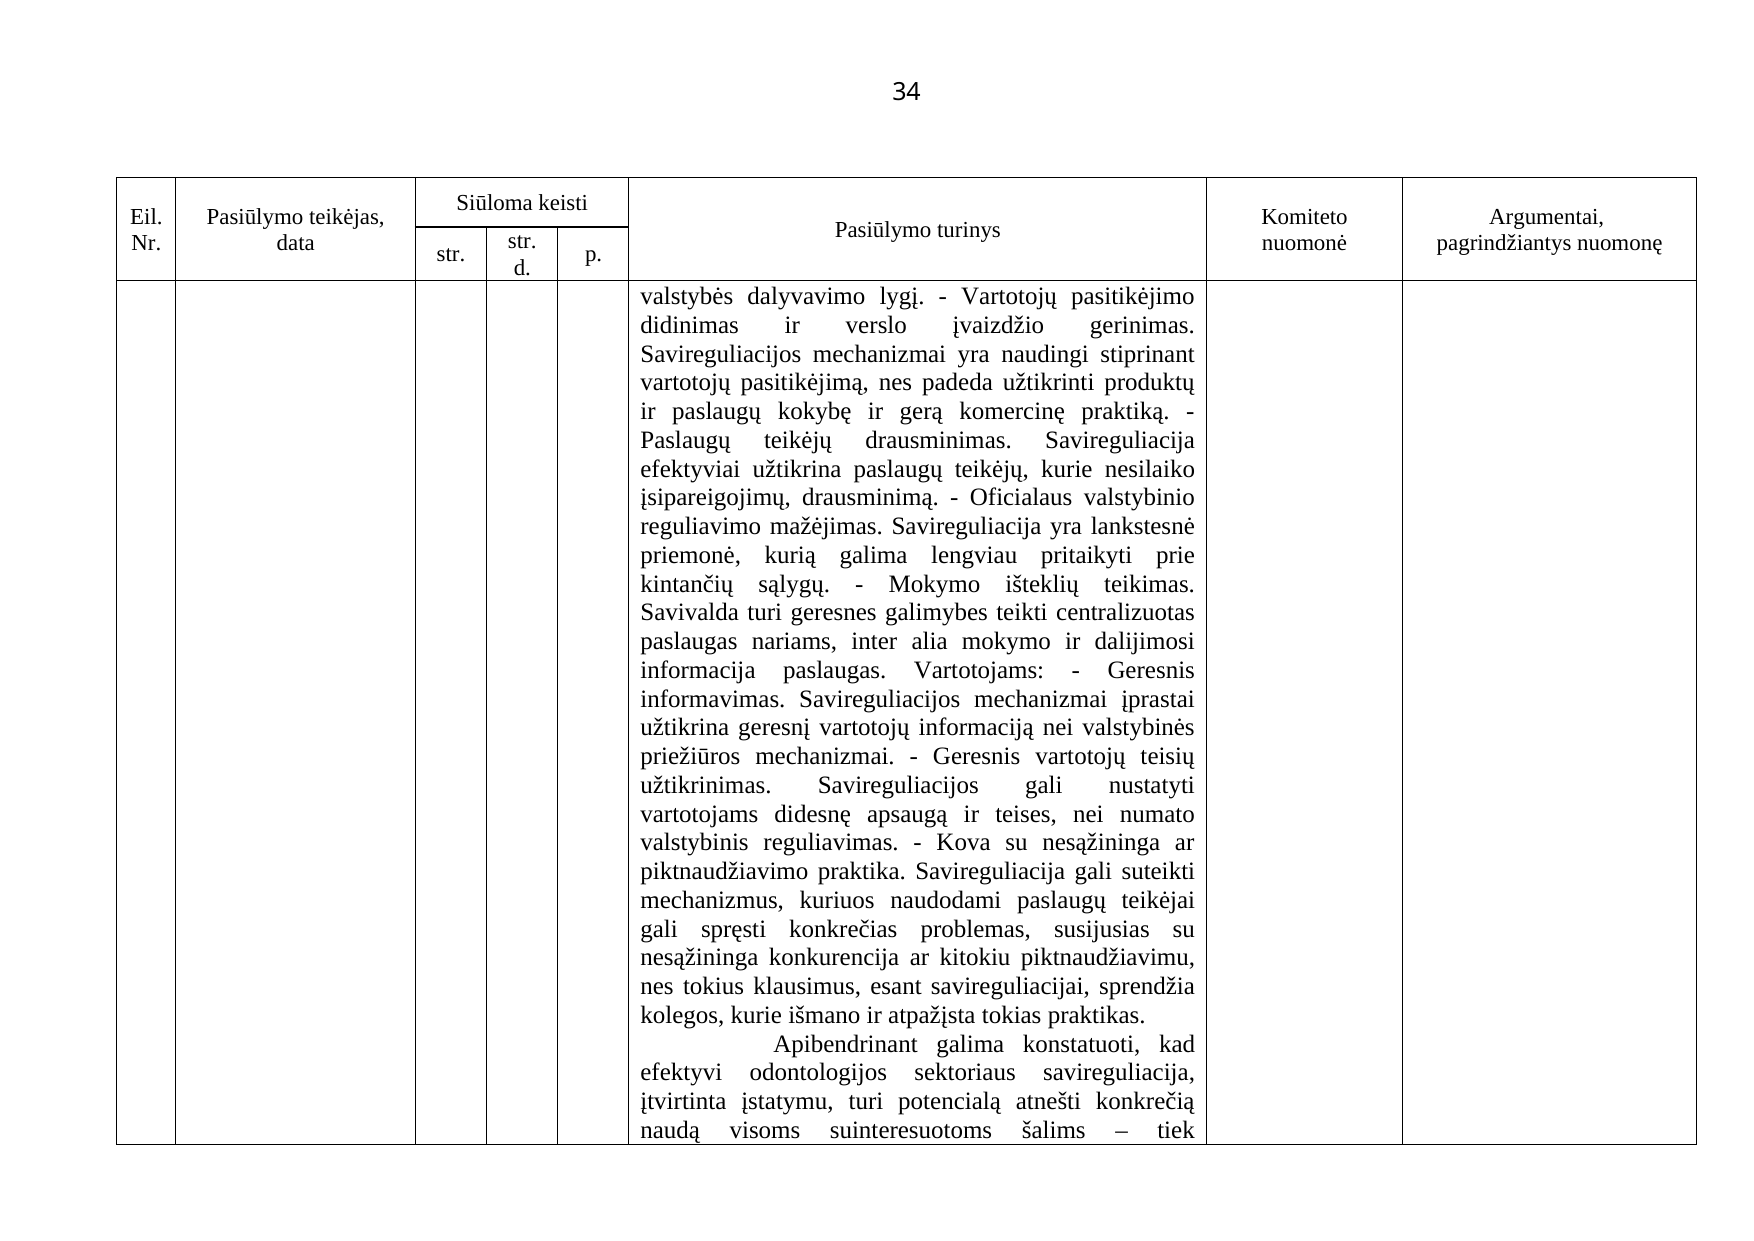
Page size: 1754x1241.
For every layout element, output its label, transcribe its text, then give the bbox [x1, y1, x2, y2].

table_cell [1207, 281, 1402, 1144]
table_cell p. [558, 228, 628, 280]
table_cell [1403, 281, 1696, 1144]
table_header Komiteto nuomonė [1207, 178, 1402, 280]
table_cell str. d. [487, 228, 557, 280]
table_header Siūloma keisti [416, 178, 628, 226]
table_header Pasiūlymo teikėjas, data [176, 178, 415, 280]
table_cell [176, 281, 415, 1144]
table_header Eil. Nr. [117, 178, 175, 280]
table_header Argumentai, pagrindžiantys nuomonę [1403, 178, 1696, 280]
table_cell [487, 281, 557, 1144]
table_cell [416, 281, 486, 1144]
table_cell str. [416, 228, 486, 280]
table_header Pasiūlymo turinys [629, 178, 1206, 280]
table_cell [558, 281, 628, 1144]
table_cell [117, 281, 175, 1144]
